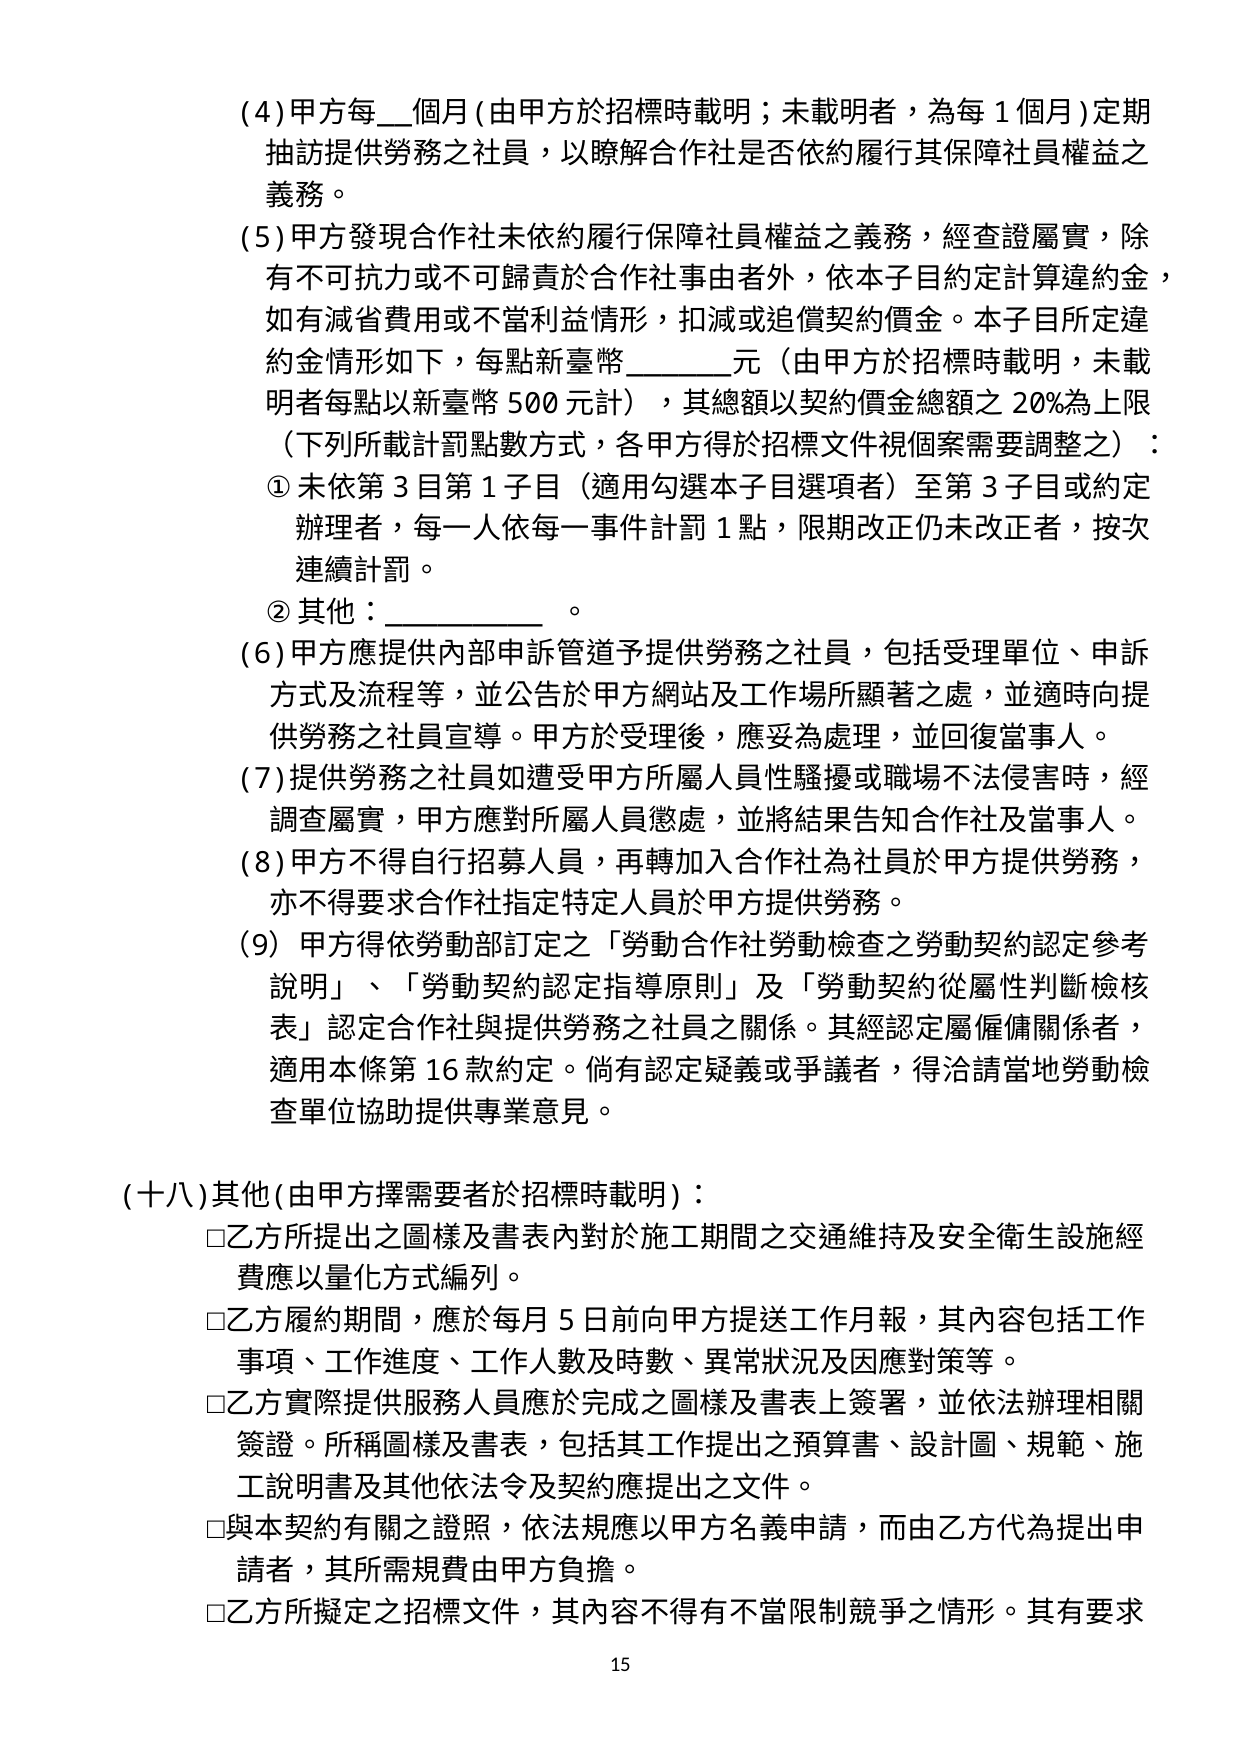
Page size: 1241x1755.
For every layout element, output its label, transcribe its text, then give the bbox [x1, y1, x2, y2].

text (4)甲方每__個月(由甲方於招標時載明；未載明者，為每1個月)定期抽訪提供勞務之社員，以瞭解合作社是否依約履行其保障社員權益之義務。 [236, 89, 1152, 214]
text □乙方實際提供服務人員應於完成之圖樣及書表上簽署，並依法辦理相關簽證。所稱圖樣及書表，包括其工作提出之預算書、設計圖、規範、施工說明書及其他依法令及契約應提出之文件。 [207, 1380, 1146, 1505]
text ②其他：_________ 。 [265, 589, 1152, 630]
text (5)甲方發現合作社未依約履行保障社員權益之義務，經查證屬實，除有不可抗力或不可歸責於合作社事由者外，依本子目約定計算違約金，如有減省費用或不當利益情形，扣減或追償契約價金。本子目所定違約金情形如下，每點新臺幣______元（由甲方於招標時載明，未載明者每點以新臺幣500元計），其總額以契約價金總額之20%為上限（下列所載計罰點數方式，各甲方得於招標文件視個案需要調整之）： [236, 214, 1152, 464]
text (6)甲方應提供內部申訴管道予提供勞務之社員，包括受理單位、申訴方式及流程等，並公告於甲方網站及工作場所顯著之處，並適時向提供勞務之社員宣導。甲方於受理後，應妥為處理，並回復當事人。 [236, 630, 1152, 755]
text (8)甲方不得自行招募人員，再轉加入合作社為社員於甲方提供勞務，亦不得要求合作社指定特定人員於甲方提供勞務。 [236, 839, 1152, 922]
text □乙方所擬定之招標文件，其內容不得有不當限制競爭之情形。其有要求 [207, 1589, 1146, 1630]
text （9）甲方得依勞動部訂定之「勞動合作社勞動檢查之勞動契約認定參考說明」、「勞動契約認定指導原則」及「勞動契約從屬性判斷檢核表」認定合作社與提供勞務之社員之關係。其經認定屬僱傭關係者，適用本條第16款約定。倘有認定疑義或爭議者，得洽請當地勞動檢查單位協助提供專業意見。 [222, 922, 1152, 1130]
text ①未依第3目第1子目（適用勾選本子目選項者）至第3子目或約定辦理者，每一人依每一事件計罰1點，限期改正仍未改正者，按次連續計罰。 [265, 464, 1152, 589]
text □乙方所提出之圖樣及書表內對於施工期間之交通維持及安全衛生設施經費應以量化方式編列。 [207, 1214, 1146, 1297]
text □乙方履約期間，應於每月5日前向甲方提送工作月報，其內容包括工作事項、工作進度、工作人數及時數、異常狀況及因應對策等。 [207, 1297, 1146, 1380]
text (十八)其他(由甲方擇需要者於招標時載明)： [118, 1172, 1152, 1214]
text □與本契約有關之證照，依法規應以甲方名義申請，而由乙方代為提出申請者，其所需規費由甲方負擔。 [207, 1505, 1146, 1589]
text (7)提供勞務之社員如遭受甲方所屬人員性騷擾或職場不法侵害時，經調查屬實，甲方應對所屬人員懲處，並將結果告知合作社及當事人。 [236, 755, 1152, 839]
